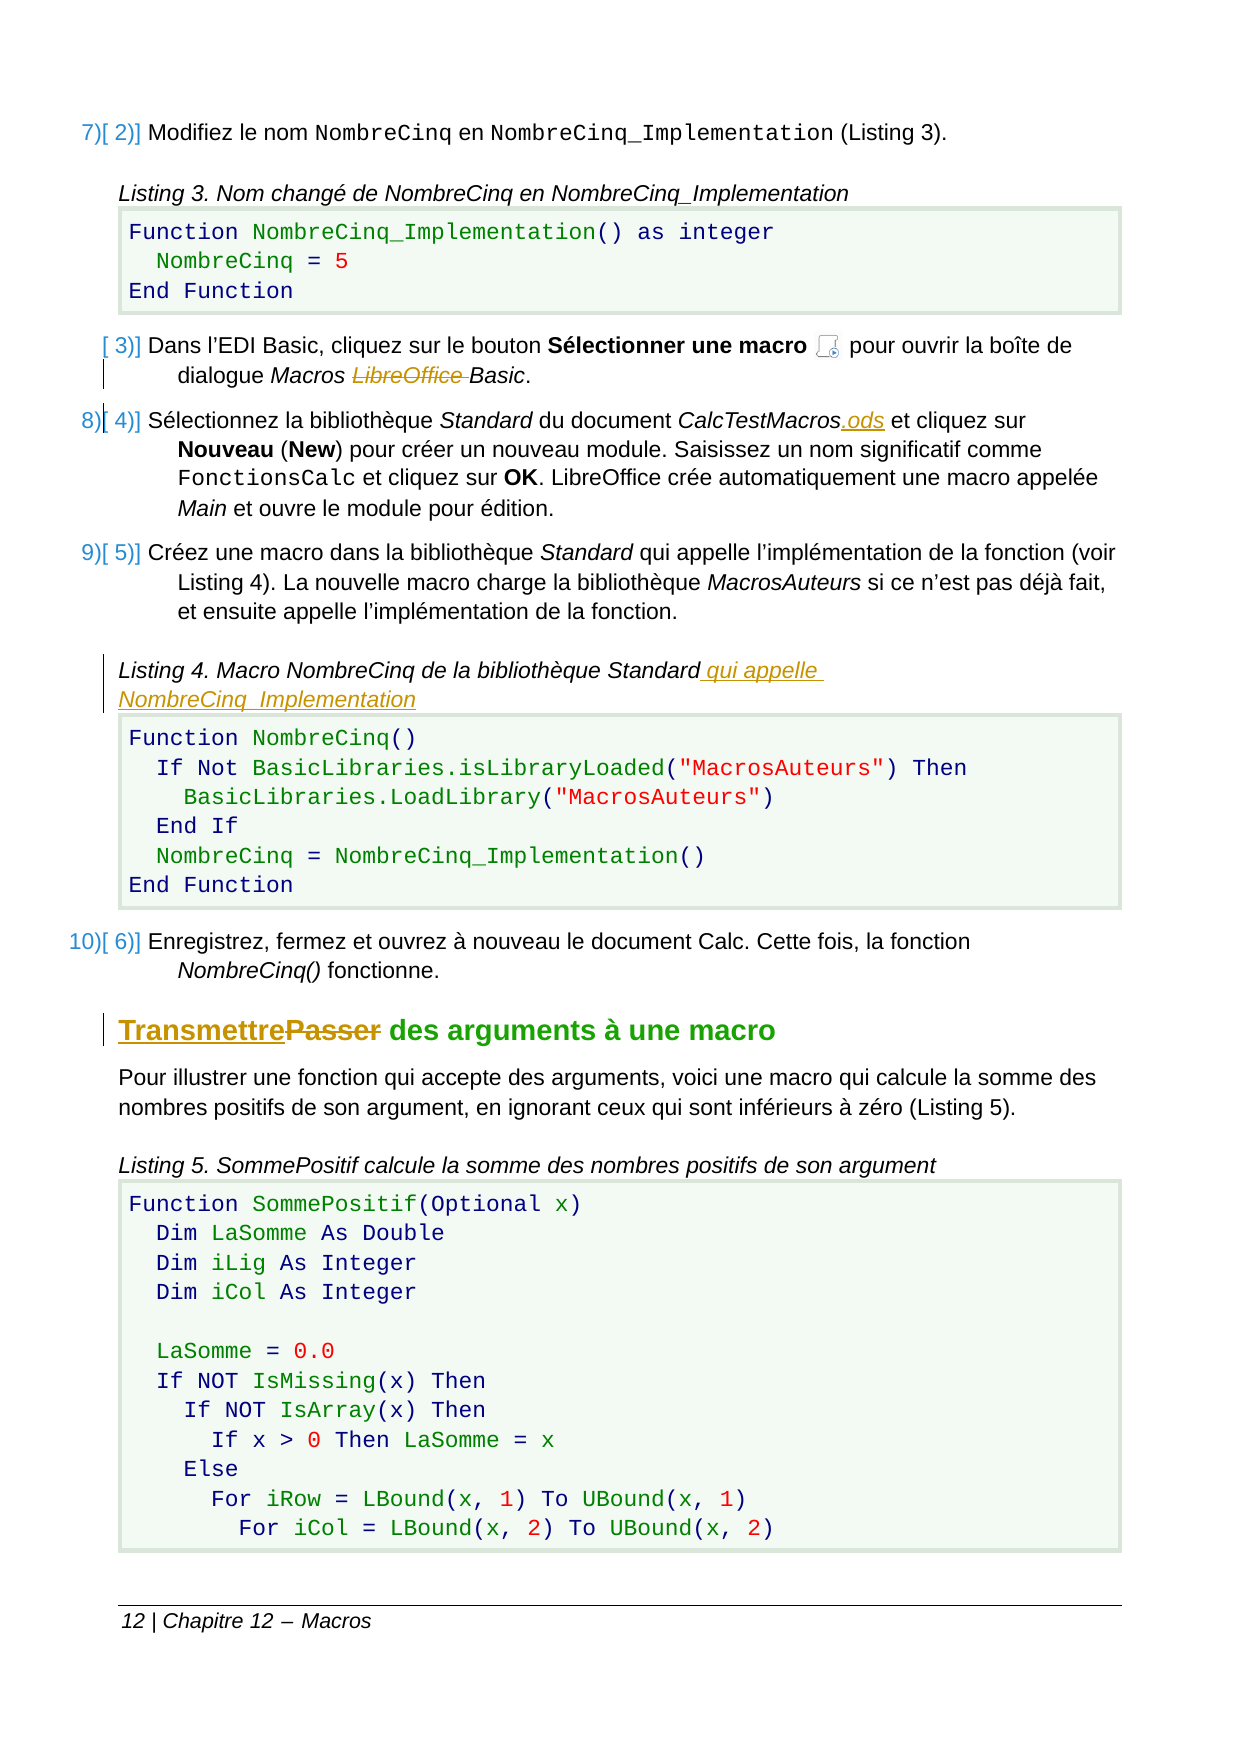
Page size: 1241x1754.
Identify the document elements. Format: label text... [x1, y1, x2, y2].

list Modifiez le nom NombreCinq en NombreCinq_Implementation (Listing 3). [148, 118, 1122, 148]
text NombreCinq = 5 [122, 236, 1118, 265]
subtitle Transmettre des arguments à une macro [118, 1013, 1122, 1046]
text Listing 4. Macro NombreCinq de la bibliothèque Standard qui appelle NombreCinq_Implementation [118, 654, 1122, 713]
text Function SommePositif(Optional x) Dim LaSomme As Double Dim iLig As Integer Dim iCol As Integer LaSomme = 0.0 If NOT IsMissing(x) Then If NOT IsArray(x) Then If x > 0 Then LaSomme = x Else For iRow = LBound(x, 1) To UBound(x, 1) For iCol = LBound(x, 2) To UBound(x, 2) [122, 1183, 1118, 1548]
text Listing 5. SommePositif calcule la somme des nombres positifs de son argument [118, 1149, 1122, 1179]
text Function NombreCinq_Implementation() as integer [122, 211, 1118, 236]
text BasicLibraries.LoadLibrary("MacrosAuteurs") [122, 772, 1118, 801]
text End Function [122, 860, 1118, 906]
list Enregistrez, fermez et ouvrez à nouveau le document Calc. Cette fois, la fonction NombreCinq() fonctionne. [148, 924, 1122, 983]
list Sélectionnez la bibliothèque Standard du document CalcTestMacros.ods et cliquez sur Nouveau (New) pour créer un nouveau module. Saisissez un nom significatif comme FonctionsCalc et cliquez sur OK. LibreOffice crée automatiquement une macro appelée Main et ouvre le module pour édition. [148, 403, 1122, 521]
list Créez une macro dans la bibliothèque Standard qui appelle l’implémentation de la fonction (voir Listing 4). La nouvelle macro charge la bibliothèque MacrosAuteurs si ce n’est pas déjà fait, et ensuite appelle l’implémentation de la fonction. [148, 536, 1122, 624]
picture [813, 330, 843, 360]
text End Function [122, 265, 1118, 311]
text End If [122, 801, 1118, 831]
text Function NombreCinq() [122, 717, 1118, 742]
text NombreCinq = NombreCinq_Implementation() [122, 831, 1118, 860]
list Dans l’EDI Basic, cliquez sur le bouton Sélectionner une macro pour ouvrir la boîte de dialogue Macros Basic. [148, 330, 1122, 389]
text Pour illustrer une fonction qui accepte des arguments, voici une macro qui calcule la somme des nombres positifs de son argument, en ignorant ceux qui sont inférieurs à zéro (Listing 5). [118, 1061, 1122, 1120]
text If Not BasicLibraries.isLibraryLoaded("MacrosAuteurs") Then [122, 742, 1118, 772]
text Listing 3. Nom changé de NombreCinq en NombreCinq_Implementation [118, 177, 1122, 206]
